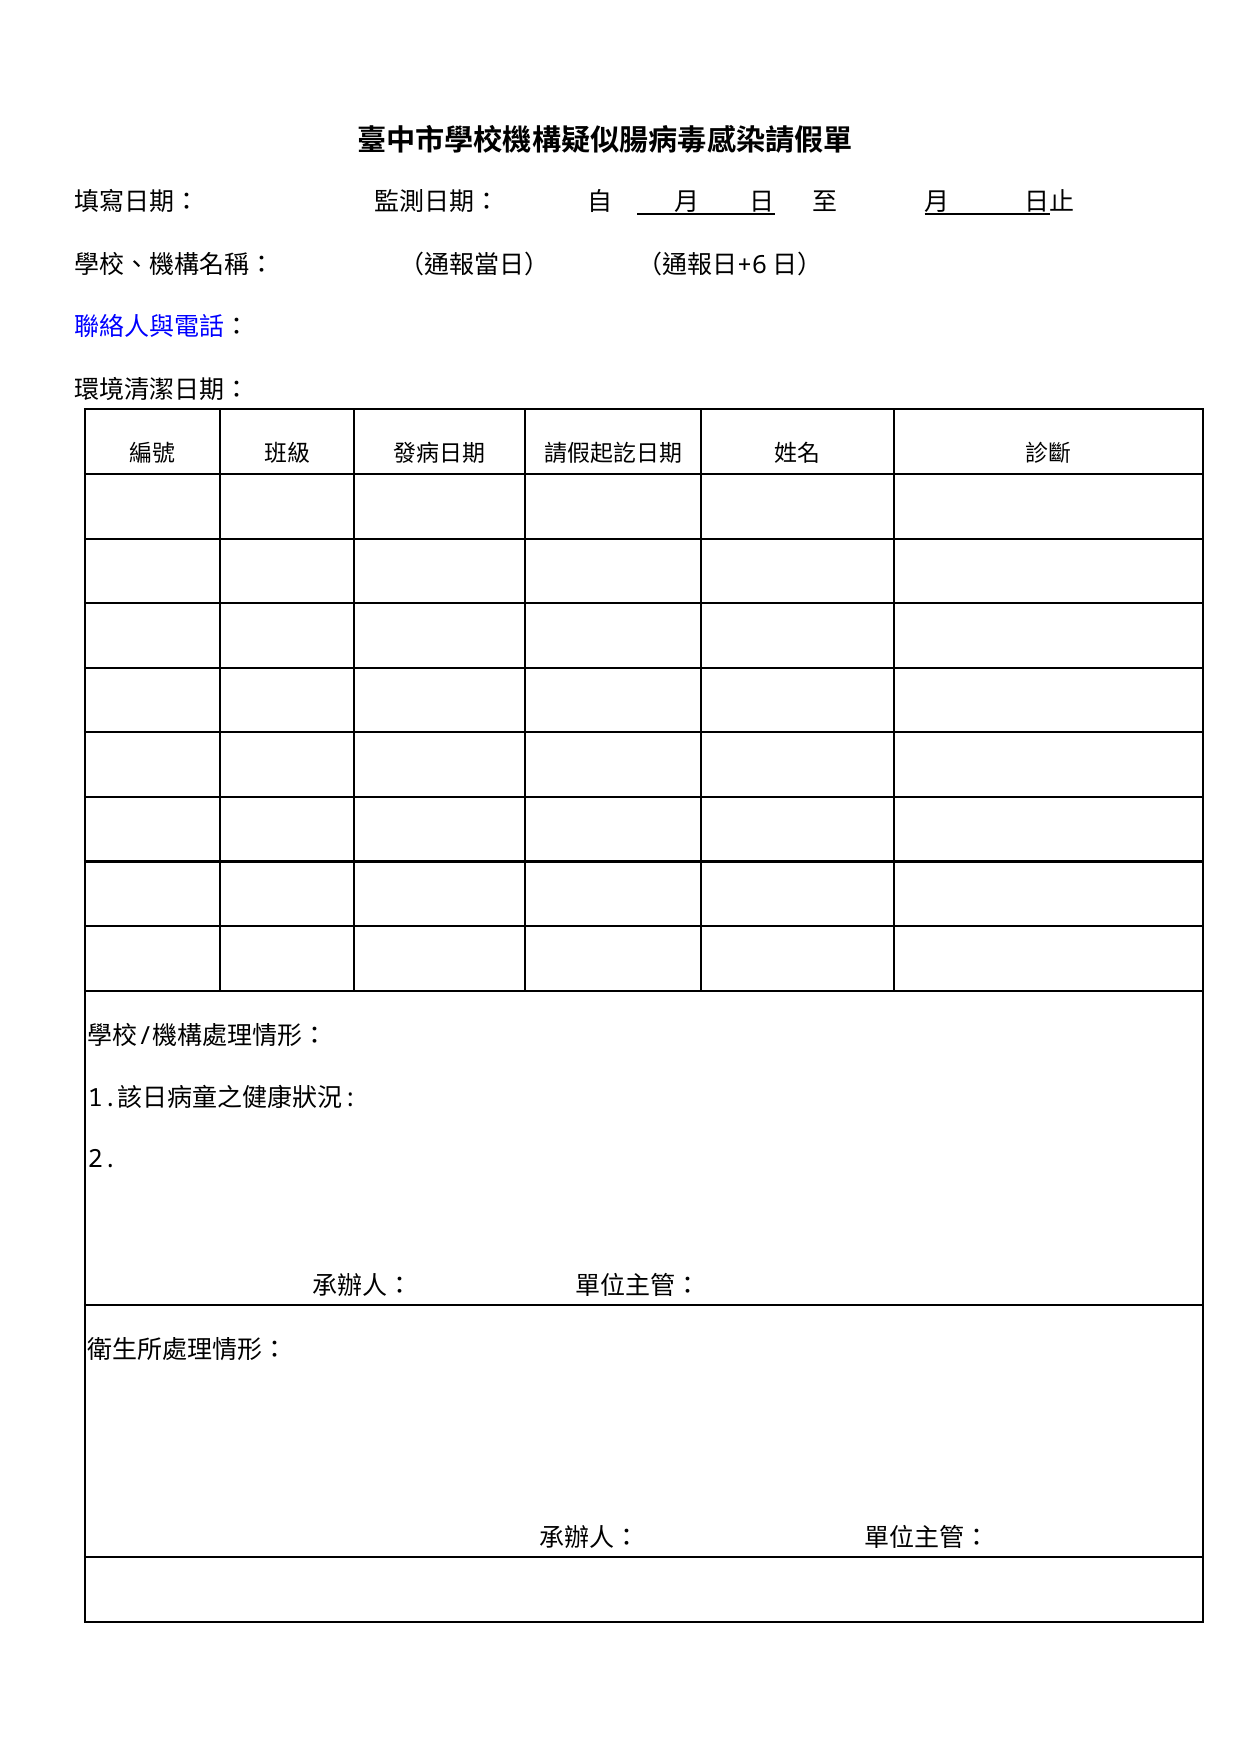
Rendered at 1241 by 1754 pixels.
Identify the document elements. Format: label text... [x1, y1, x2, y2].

table_cell [355, 733, 524, 796]
text 環境清潔日期： [44, 346, 1165, 408]
table_cell [702, 604, 893, 667]
table_cell 衛生所處理情形： [86, 1306, 1202, 1369]
table_cell [221, 798, 353, 860]
table_cell [895, 475, 1202, 537]
table_header 請假起訖日期 [526, 410, 700, 473]
table_cell [702, 927, 893, 989]
table_cell [895, 733, 1202, 796]
table_cell [526, 927, 700, 989]
table_cell [86, 1558, 1202, 1621]
table_cell [221, 733, 353, 796]
table_cell [86, 540, 219, 602]
table_cell [895, 927, 1202, 989]
table_header 班級 [221, 410, 353, 473]
text 學校、機構名稱： （通報當日） （通報日+6日） [44, 221, 1165, 283]
table_cell [86, 863, 219, 925]
table_cell [895, 798, 1202, 860]
table_cell [702, 475, 893, 537]
table_cell [86, 1369, 1202, 1431]
table_cell [86, 604, 219, 667]
table_header 編號 [86, 410, 219, 473]
table_cell [526, 798, 700, 860]
table_cell 2. [86, 1117, 1202, 1179]
table_cell [221, 669, 353, 731]
table_cell [221, 927, 353, 989]
table_cell [86, 669, 219, 731]
table_header 診斷 [895, 410, 1202, 473]
table_cell [221, 540, 353, 602]
text 聯絡人與電話： [44, 283, 1165, 346]
table_cell [355, 604, 524, 667]
table_cell [355, 863, 524, 925]
table_cell [702, 669, 893, 731]
table_cell [702, 863, 893, 925]
table_cell [895, 604, 1202, 667]
table_cell [86, 733, 219, 796]
table_cell [526, 540, 700, 602]
table_cell [221, 604, 353, 667]
table_cell [355, 669, 524, 731]
table_cell [895, 863, 1202, 925]
table_cell [702, 733, 893, 796]
table_cell [702, 798, 893, 860]
table_cell [526, 863, 700, 925]
table_cell 1.該日病童之健康狀況: [86, 1054, 1202, 1117]
table_cell [86, 1179, 1202, 1242]
table_cell [702, 540, 893, 602]
table_cell [895, 669, 1202, 731]
table_cell [526, 604, 700, 667]
table_cell [86, 927, 219, 989]
table_cell [526, 475, 700, 537]
table_cell [355, 798, 524, 860]
table_cell 承辦人： 單位主管： [86, 1494, 1202, 1556]
table_cell 承辦人： 單位主管： [86, 1242, 1202, 1304]
table_cell [221, 863, 353, 925]
table_header 發病日期 [355, 410, 524, 473]
table_cell [895, 540, 1202, 602]
table_cell [221, 475, 353, 537]
table_cell [526, 669, 700, 731]
table_cell [86, 475, 219, 537]
text 填寫日期： 監測日期： 自 月 日 至 月 日止 [44, 158, 1165, 221]
table_cell [355, 927, 524, 989]
table_header 姓名 [702, 410, 893, 473]
subtitle 臺中市學校機構疑似腸病毒感染請假單 [44, 96, 1165, 158]
table_cell [86, 798, 219, 860]
table_cell [355, 475, 524, 537]
table_cell 學校/機構處理情形： [86, 992, 1202, 1054]
table_cell [355, 540, 524, 602]
table_cell [86, 1431, 1202, 1494]
table_cell [526, 733, 700, 796]
